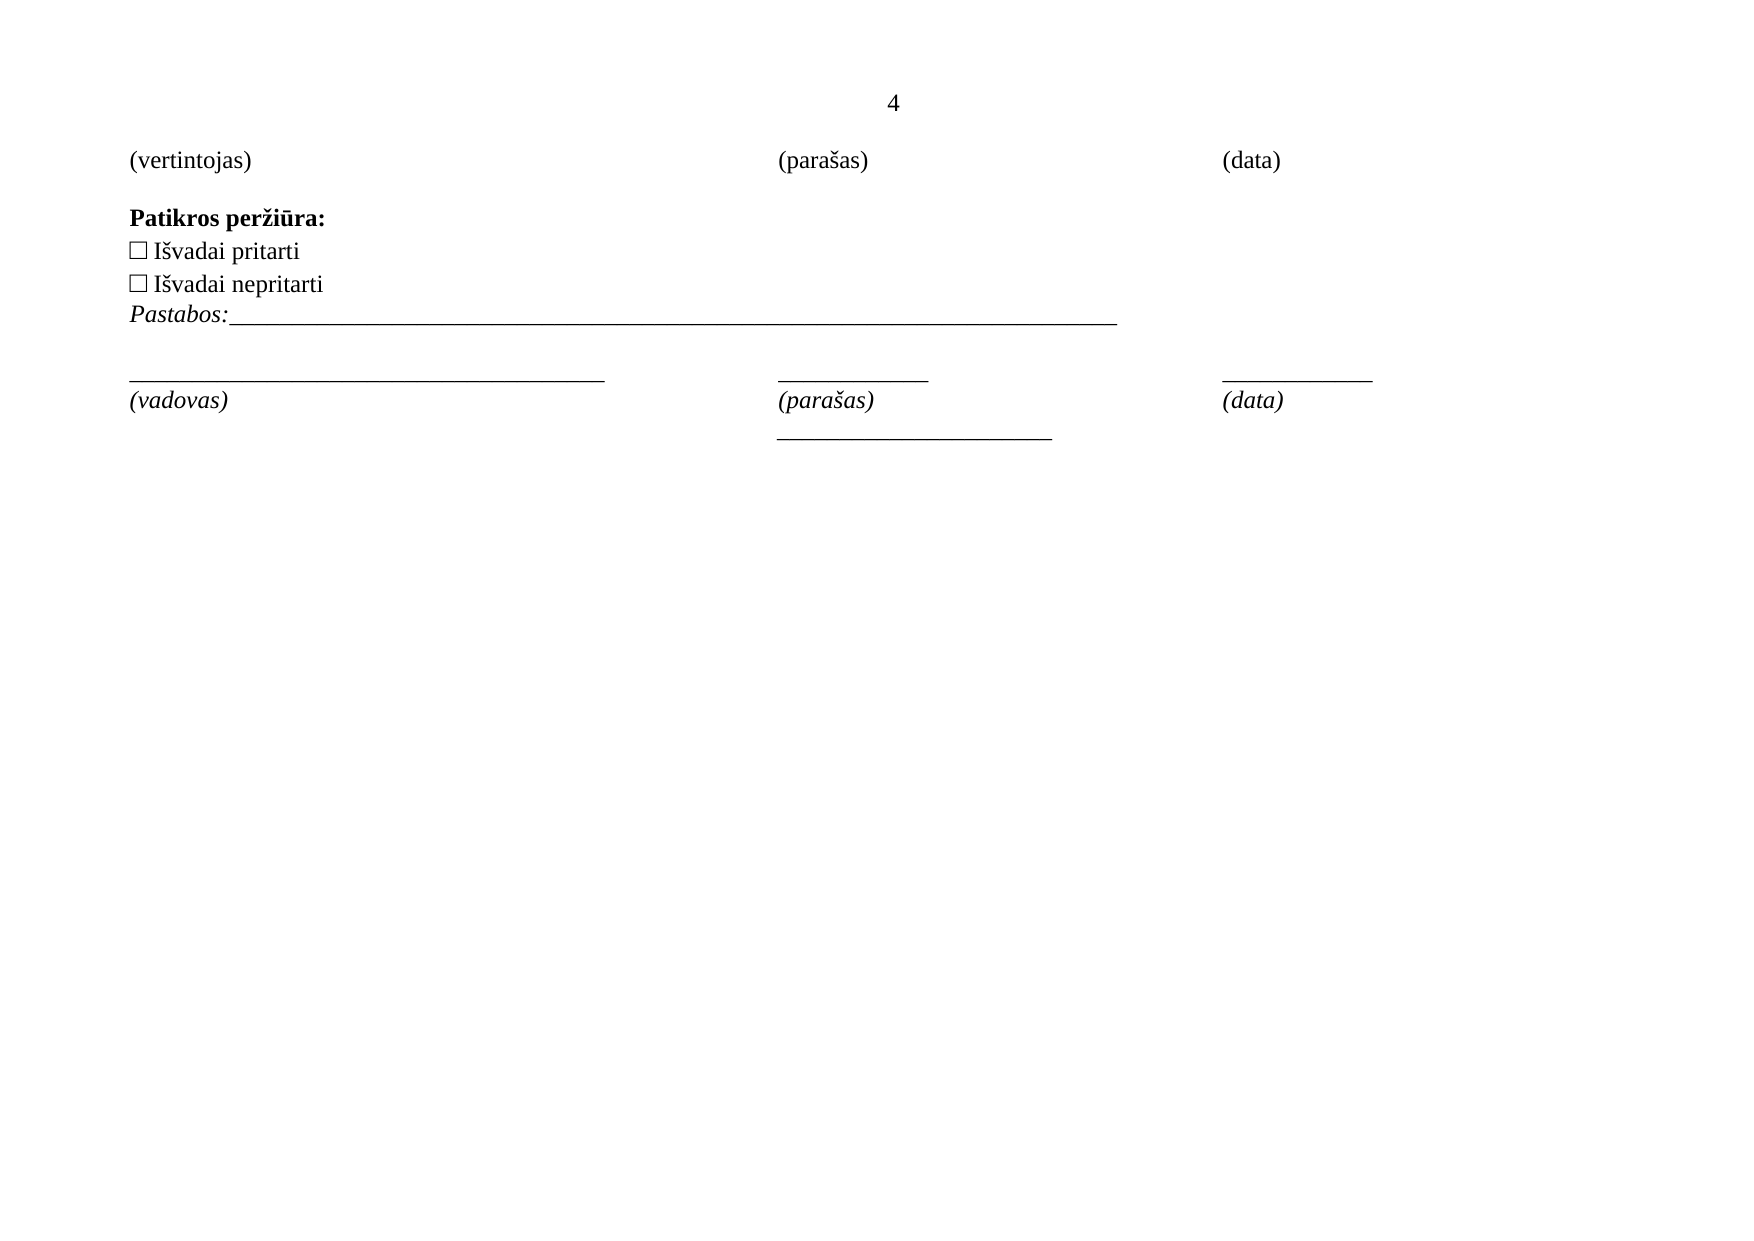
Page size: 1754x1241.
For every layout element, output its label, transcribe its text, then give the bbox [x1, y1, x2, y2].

table_cell Patikros peržiūra: □ Išvadai pritarti □ Išvadai nepritarti Pastabos:_______________________________________________________________________ [118, 174, 1639, 356]
table_cell [1674, 145, 1679, 174]
text ______________________ [118, 414, 1668, 443]
table_cell ____________ (data) [1211, 356, 1639, 414]
table_cell [1674, 356, 1679, 414]
table_cell (vertintojas) [118, 145, 767, 174]
table_cell (data) [1211, 145, 1639, 174]
table_cell ______________________________________ (vadovas) [118, 356, 767, 414]
table_cell [1639, 145, 1674, 174]
table_cell ____________ (parašas) [767, 356, 1211, 414]
table_cell [1639, 174, 1674, 356]
table_cell [1674, 174, 1679, 356]
table_cell [1639, 356, 1674, 414]
table_cell (parašas) [767, 145, 1211, 174]
